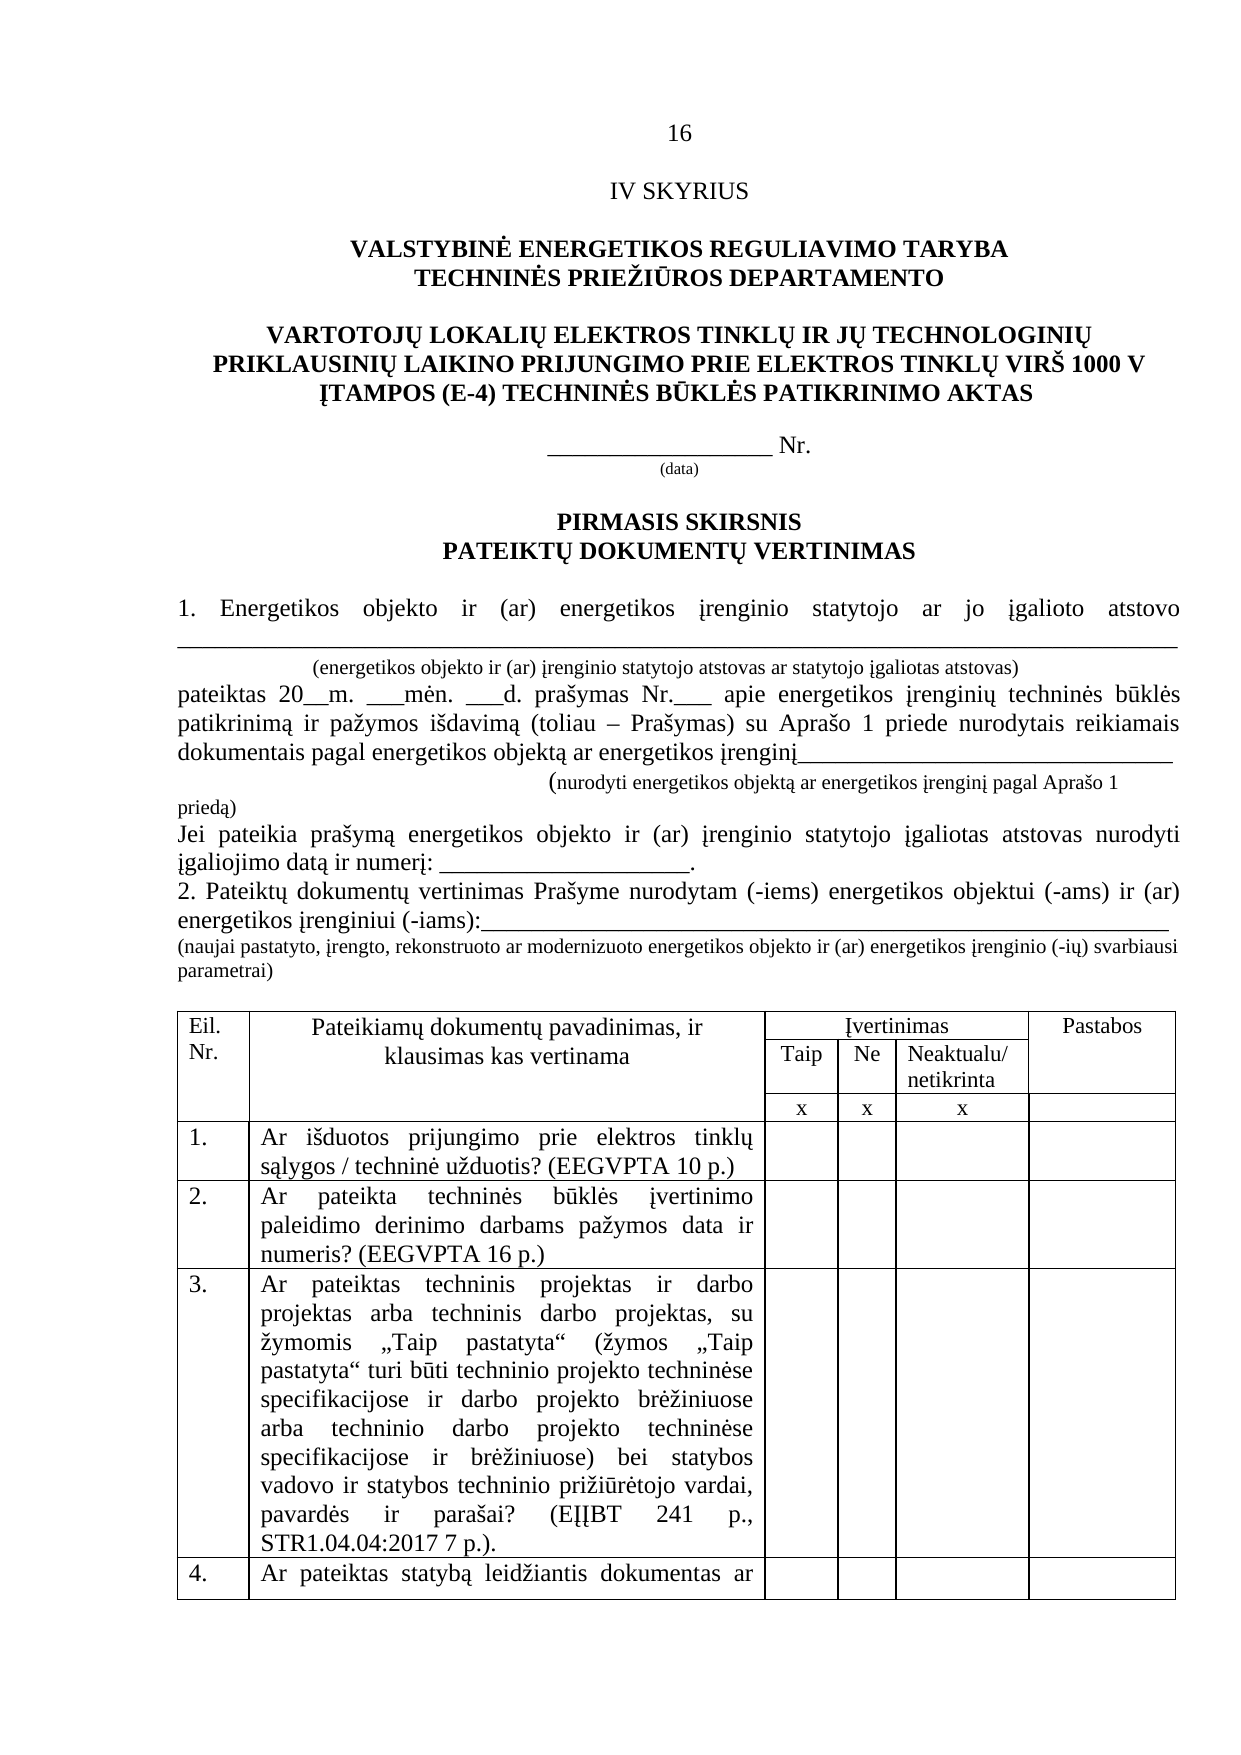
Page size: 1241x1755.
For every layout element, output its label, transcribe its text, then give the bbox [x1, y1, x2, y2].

table_cell [839, 1558, 895, 1599]
text TECHNINĖS PRIEŽIŪROS DEPARTAMENTO [177, 263, 1181, 291]
table_header Pastabos [1029, 1012, 1175, 1093]
table_cell [250, 1093, 764, 1121]
text 1. Energetikos objekto ir (ar) energetikos įrenginio statytojo ar jo įgalioto atstovo ________________________________________________________________________________ (energetikos objekto ir (ar) įrenginio statytojo atstovas ar statytojo įgaliotas atstovas) [177, 593, 1181, 679]
table_cell [897, 1269, 1028, 1557]
text VALSTYBINĖ ENERGETIKOS REGULIAVIMO TARYBA [177, 234, 1181, 263]
table_cell Taip [766, 1040, 837, 1093]
table_cell 3. [178, 1269, 248, 1557]
table_cell x [839, 1094, 895, 1121]
table_cell [766, 1122, 837, 1180]
table_cell [1030, 1558, 1175, 1599]
table_cell 2. [178, 1181, 248, 1267]
table_cell [839, 1122, 895, 1180]
text PIRMASIS SKIRSNIS [177, 507, 1181, 536]
table_cell 4. [178, 1558, 248, 1599]
table_header Eil. Nr. [178, 1012, 249, 1121]
table_header Pateikiamų dokumentų pavadinimas, ir klausimas kas vertinama [250, 1012, 764, 1093]
text __________________ Nr. [177, 430, 1181, 459]
text (nurodyti energetikos objektą ar energetikos įrenginį pagal Aprašo 1 priedą) [177, 766, 1181, 819]
table_cell [1030, 1094, 1175, 1121]
text (data) [177, 459, 1181, 478]
table_cell [766, 1269, 837, 1557]
table_cell Neaktualu/ netikrinta [897, 1040, 1028, 1093]
table_cell [897, 1558, 1028, 1599]
table_cell [897, 1122, 1028, 1180]
text 2. Pateiktų dokumentų vertinimas Prašyme nurodytam (-iems) energetikos objektui (-ams) ir (ar) energetikos įrenginiui (-iams):_______________________________________________________ [177, 876, 1181, 934]
table_cell [766, 1558, 837, 1599]
table_cell [839, 1181, 895, 1267]
text IV SKYRIUS [177, 176, 1181, 205]
table_cell x [897, 1094, 1028, 1121]
table_cell [766, 1181, 837, 1267]
table_cell [897, 1181, 1028, 1267]
table_cell [1030, 1122, 1175, 1180]
table_cell Ne [839, 1040, 895, 1093]
table_cell x [766, 1094, 837, 1121]
text PATEIKTŲ DOKUMENTŲ VERTINIMAS [177, 536, 1181, 564]
table_cell Ar pateiktas statybą leidžiantis dokumentas ar leidimas žemės darbams? ( STR 1.06.01:2016 40 p., SĮ 27 str.) [250, 1558, 764, 1599]
table_cell Ar išduotos prijungimo prie elektros tinklų sąlygos / techninė užduotis? (EEGVPTA 10 p.) [250, 1122, 764, 1180]
table_header Įvertinimas [766, 1012, 1028, 1038]
text (naujai pastatyto, įrengto, rekonstruoto ar modernizuoto energetikos objekto ir (ar) energetikos įrenginio (-ių) svarbiausi parametrai) [177, 934, 1181, 982]
table_cell [839, 1269, 895, 1557]
table_cell Ar pateiktas techninis projektas ir darbo projektas arba techninis darbo projektas, su žymomis „Taip pastatyta“ (žymos „Taip pastatyta“ turi būti techninio projekto techninėse specifikacijose ir darbo projekto brėžiniuose arba techninio darbo projekto techninėse specifikacijose ir brėžiniuose) bei statybos vadovo ir statybos techninio prižiūrėtojo vardai, pavardės ir parašai? (EĮĮBT 241 p., STR1.04.04:2017 7 p.). [250, 1269, 764, 1557]
table_cell Ar pateikta techninės būklės įvertinimo paleidimo derinimo darbams pažymos data ir numeris? (EEGVPTA 16 p.) [250, 1181, 764, 1267]
table_cell [1030, 1269, 1175, 1557]
table_cell [1030, 1181, 1175, 1267]
text Jei pateikia prašymą energetikos objekto ir (ar) įrenginio statytojo įgaliotas atstovas nurodyti įgaliojimo datą ir numerį: ____________________. [177, 819, 1181, 876]
text VARTOTOJŲ LOKALIŲ ELEKTROS TINKLŲ IR JŲ TECHNOLOGINIŲ PRIKLAUSINIŲ LAIKINO PRIJUNGIMO PRIE ELEKTROS TINKLŲ VIRŠ 1000 V ĮTAMPOS (E-4) TECHNINĖS BŪKLĖS PATIKRINIMO AKTAS [177, 320, 1181, 406]
text pateiktas 20__m. ___mėn. ___d. prašymas Nr.___ apie energetikos įrenginių techninės būklės patikrinimą ir pažymos išdavimą (toliau – Prašymas) su Aprašo 1 priede nurodytais reikiamais dokumentais pagal energetikos objektą ar energetikos įrenginį______________________________ [177, 679, 1181, 766]
table_cell 1. [178, 1122, 248, 1180]
